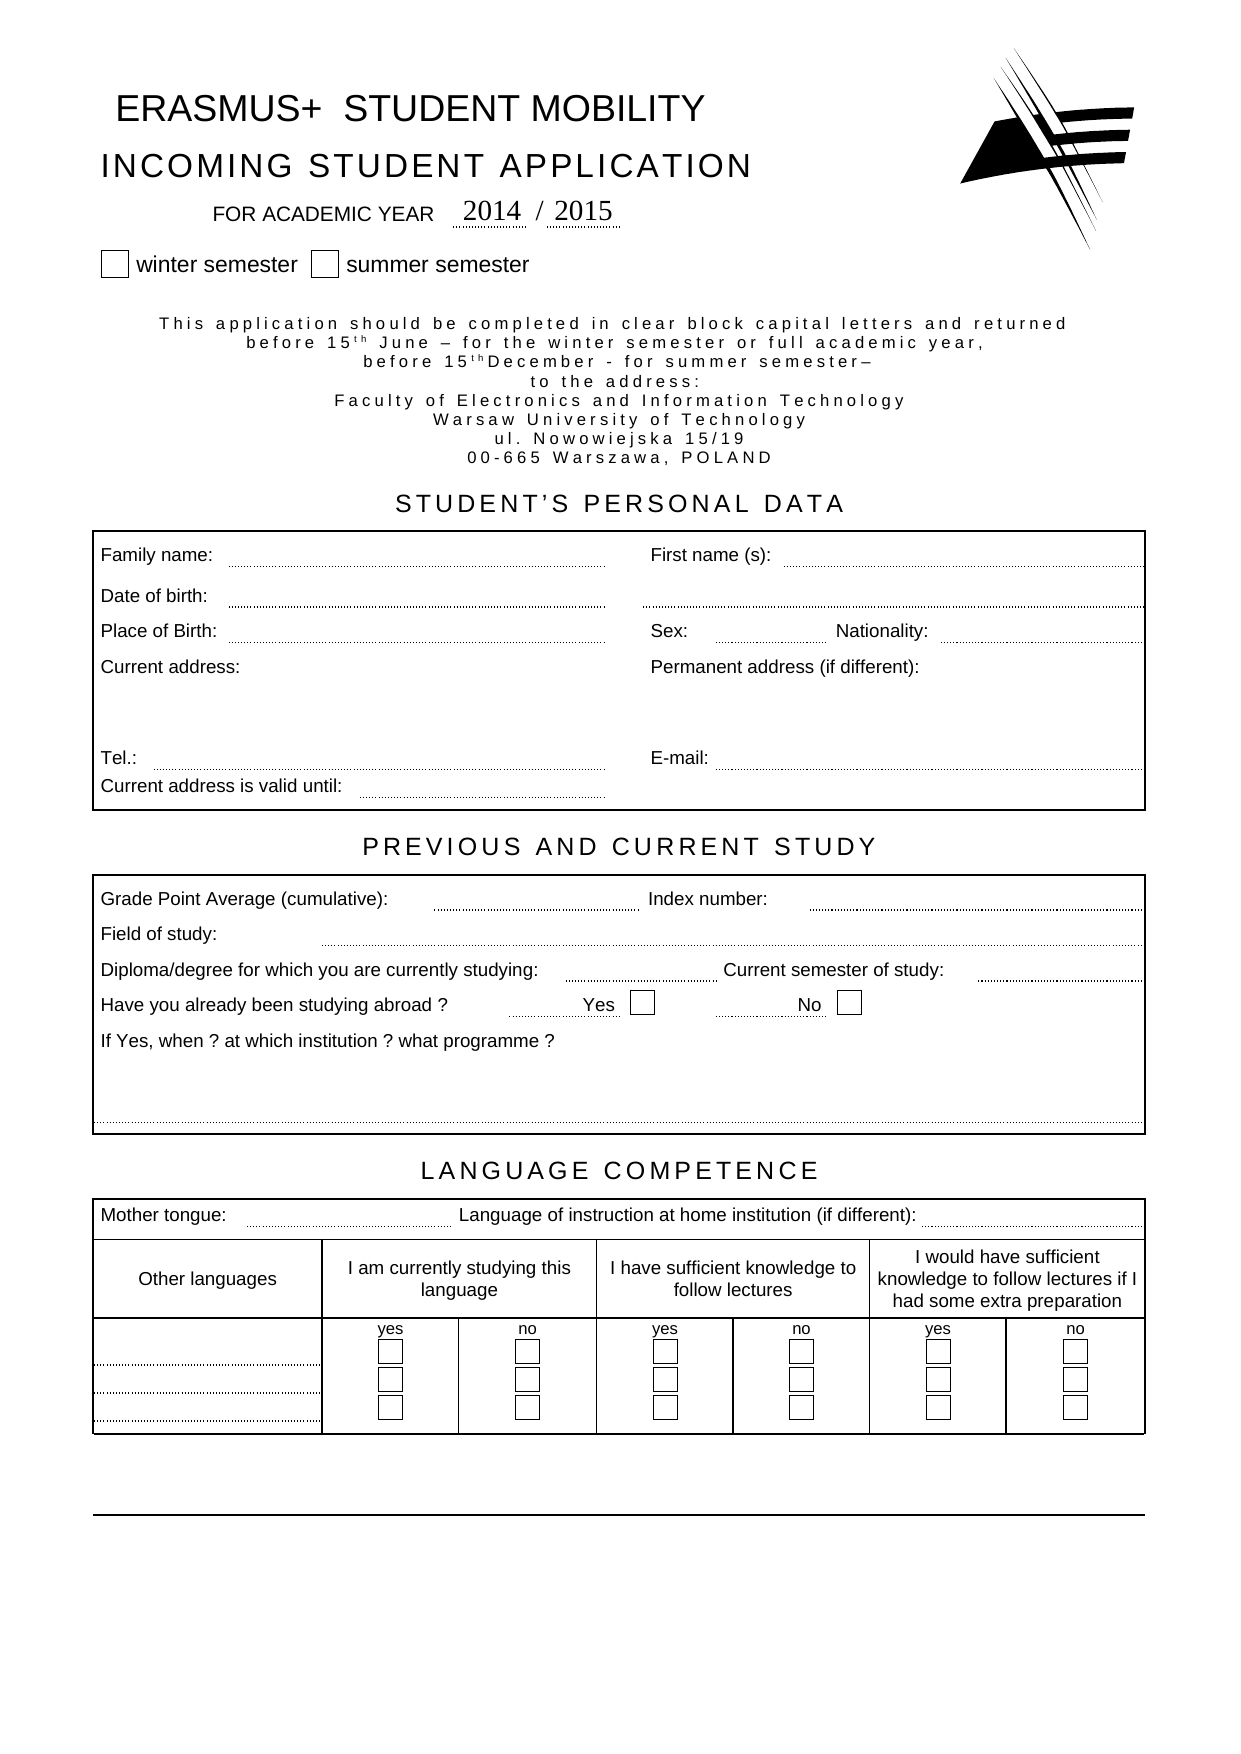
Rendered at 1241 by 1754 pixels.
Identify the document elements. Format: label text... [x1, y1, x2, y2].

table_cell [93, 1501, 1145, 1514]
table_cell Language of instruction at home institution (if different): [453, 1200, 922, 1226]
table_header [919, 130, 935, 185]
table_cell [229, 566, 605, 606]
table_cell [1007, 1364, 1144, 1392]
table_cell [434, 876, 641, 909]
table_cell [229, 532, 605, 566]
table_cell [922, 1200, 1144, 1226]
table_cell [566, 945, 716, 980]
table_cell FOR ACADEMIC YEAR [93, 185, 434, 226]
table_cell yes [597, 1319, 732, 1338]
table_cell [379, 1340, 402, 1363]
table_header [935, 130, 960, 226]
table_cell PREVIOUS AND CURRENT STUDY [93, 833, 1145, 861]
table_cell [93, 518, 1145, 530]
table_cell I am currently studying this language [323, 1240, 596, 1317]
table_cell [597, 1338, 732, 1364]
table_cell [605, 721, 643, 742]
table_cell [605, 606, 643, 642]
table_cell Diploma/degree for which you are currently studying: [94, 945, 566, 980]
table_cell [459, 1420, 596, 1433]
table_cell [360, 769, 605, 796]
table_cell [323, 1392, 458, 1420]
table_cell Sex: [643, 606, 716, 642]
table_cell [622, 980, 716, 1016]
table_cell [1064, 1340, 1087, 1363]
table_cell No [716, 980, 828, 1016]
table_cell [584, 1016, 1144, 1051]
table_cell [94, 1392, 321, 1420]
table_cell [379, 1368, 402, 1391]
table_cell [154, 742, 605, 768]
table_cell [716, 769, 1144, 796]
table_cell Tel.: [94, 742, 153, 768]
table_cell Current address: [94, 642, 605, 677]
table_cell [622, 185, 918, 226]
table_cell Current semester of study: [716, 945, 978, 980]
table_cell [434, 185, 453, 226]
table_cell [716, 606, 828, 642]
table_cell Family name: [94, 532, 228, 566]
table_cell winter semester summer semester [93, 226, 1145, 314]
table_cell Grade Point Average (cumulative): [94, 876, 434, 909]
table_cell [93, 861, 1145, 874]
table_cell [94, 678, 605, 742]
table_cell [229, 606, 605, 642]
table_cell [93, 467, 1145, 489]
table_cell [516, 1368, 539, 1391]
table_cell [1064, 1396, 1087, 1419]
table_cell [870, 1338, 1005, 1364]
table_cell [790, 1368, 813, 1391]
table_cell [790, 1340, 813, 1363]
table_cell [323, 1420, 458, 1433]
table_cell Field of study: [94, 909, 322, 945]
table_cell [1064, 1368, 1087, 1391]
table_cell LANGUAGE COMPETENCE [93, 1156, 1145, 1185]
table_cell [978, 945, 1144, 980]
table_cell [94, 1051, 1144, 1122]
table_cell [94, 796, 1144, 809]
table_cell [927, 1396, 950, 1419]
table_cell [828, 980, 1144, 1016]
table_cell [605, 532, 643, 566]
table_cell [784, 532, 1144, 566]
table_cell no [734, 1319, 869, 1338]
table_cell [605, 642, 643, 677]
table_cell First name (s): [643, 532, 784, 566]
table_cell [643, 769, 716, 796]
table_header [1135, 130, 1145, 226]
table_cell [597, 1364, 732, 1392]
table_cell [605, 566, 643, 606]
table_cell no [459, 1319, 596, 1338]
table_cell [459, 1364, 596, 1392]
table_cell [94, 1420, 321, 1433]
table_cell Yes [509, 980, 622, 1016]
table_cell [93, 1482, 1145, 1501]
table_cell E-mail: [643, 742, 716, 768]
table_cell yes [323, 1319, 458, 1338]
table_cell [459, 1392, 596, 1420]
table_cell Permanent address (if different): [643, 642, 1144, 677]
table_cell [643, 678, 1144, 742]
table_cell [94, 1319, 321, 1338]
table_cell [643, 566, 1144, 606]
table_header INCOMING STUDENT APPLICATION [93, 130, 918, 185]
table_cell [927, 1340, 950, 1363]
table_cell [790, 1396, 813, 1419]
table_cell If Yes, when ? at which institution ? what programme ? [94, 1016, 584, 1051]
table_cell [605, 678, 643, 699]
table_cell [605, 699, 643, 721]
table_cell [93, 1135, 1145, 1156]
table_cell Date of birth: [94, 566, 228, 606]
table_cell [597, 1392, 732, 1420]
table_cell [93, 1456, 1145, 1482]
table_cell Have you already been studying abroad ? [94, 980, 509, 1016]
table_cell [93, 811, 1145, 832]
table_cell / [528, 185, 547, 226]
table_cell [734, 1364, 869, 1392]
table_cell [1007, 1420, 1144, 1433]
table_cell [810, 876, 1144, 909]
table_cell yes [870, 1319, 1005, 1338]
table_cell [323, 1338, 458, 1364]
table_cell [516, 1340, 539, 1363]
table_cell [919, 185, 935, 226]
table_cell STUDENT’S PERSONAL DATA [93, 489, 1145, 518]
table_cell [654, 1368, 677, 1391]
table_cell Nationality: [828, 606, 941, 642]
table_cell [716, 742, 1144, 768]
table_cell 2015 [547, 185, 622, 226]
table_cell I have sufficient knowledge to follow lectures [597, 1240, 869, 1317]
table_cell [597, 1420, 732, 1433]
table_cell [94, 1122, 1144, 1133]
table_cell Mother tongue: [94, 1200, 247, 1226]
table_cell [1007, 1392, 1144, 1420]
table_cell [605, 769, 643, 796]
table_cell [93, 1434, 1145, 1456]
table_cell [94, 1364, 321, 1392]
table_cell [516, 1396, 539, 1419]
table_cell [941, 606, 1144, 642]
table_cell [247, 1200, 453, 1226]
table_cell This application should be completed in clear block capital letters and returned before 15th June – for the winter semester or full academic year, before 15thDecember - for summer semester– to the address: Faculty of Electronics and Information Technology Warsaw University of Technology ul. Nowowiejska 15/19 00-665 Warszawa, POLAND [93, 314, 1145, 467]
table_cell [459, 1338, 596, 1364]
table_cell [94, 1338, 321, 1364]
table_cell Current address is valid until: [94, 769, 360, 796]
table_cell [654, 1396, 677, 1419]
table_cell [870, 1420, 1005, 1433]
table_cell I would have sufficient knowledge to follow lectures if I had some extra preparation [870, 1240, 1144, 1317]
table_cell [94, 1226, 1144, 1238]
table_cell no [1007, 1319, 1144, 1338]
table_cell [654, 1340, 677, 1363]
table_cell 2014 [453, 185, 528, 226]
table_cell [93, 1185, 1145, 1198]
table_cell [1007, 1338, 1144, 1364]
table_cell [734, 1338, 869, 1364]
table_cell [927, 1368, 950, 1391]
table_cell [734, 1420, 869, 1433]
table_cell [734, 1392, 869, 1420]
table_cell [870, 1364, 1005, 1392]
table_cell Index number: [641, 876, 809, 909]
table_cell Other languages [94, 1240, 321, 1317]
table_cell [870, 1392, 1005, 1420]
table_cell [379, 1396, 402, 1419]
table_cell [323, 1364, 458, 1392]
table_cell Place of Birth: [94, 606, 228, 642]
table_cell [322, 909, 1144, 945]
table_cell [605, 742, 643, 768]
